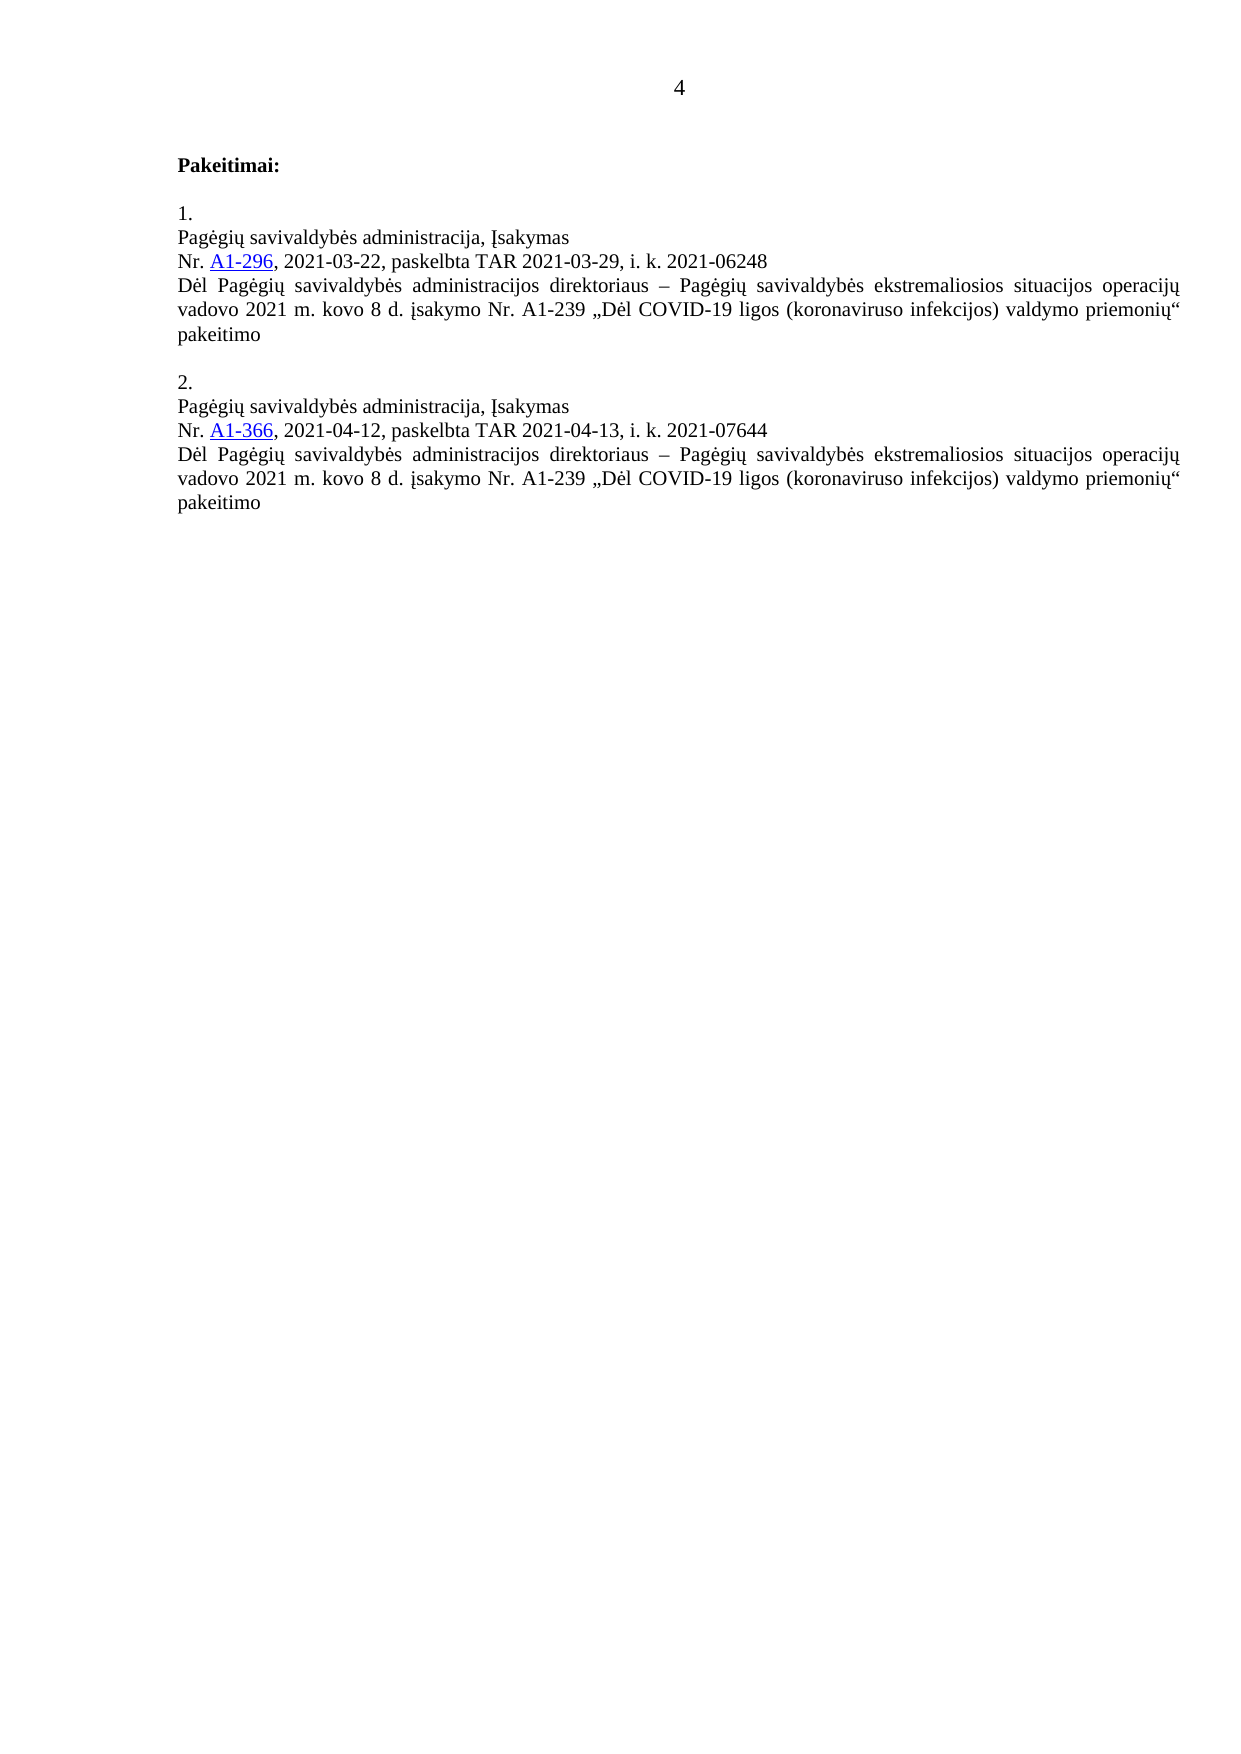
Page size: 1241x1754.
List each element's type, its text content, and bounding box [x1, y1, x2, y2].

text Pakeitimai: [177, 153, 1181, 177]
text Pagėgių savivaldybės administracija, Įsakymas [177, 394, 1181, 418]
text Pagėgių savivaldybės administracija, Įsakymas [177, 225, 1181, 249]
text Dėl Pagėgių savivaldybės administracijos direktoriaus – Pagėgių savivaldybės ekstremaliosios situacijos operacijų vadovo 2021 m. kovo 8 d. įsakymo Nr. A1-239 „Dėl COVID-19 ligos (koronaviruso infekcijos) valdymo priemonių“ pakeitimo [177, 442, 1181, 514]
text 2. [177, 369, 1181, 394]
text 1. [177, 201, 1181, 225]
text Dėl Pagėgių savivaldybės administracijos direktoriaus – Pagėgių savivaldybės ekstremaliosios situacijos operacijų vadovo 2021 m. kovo 8 d. įsakymo Nr. A1-239 „Dėl COVID-19 ligos (koronaviruso infekcijos) valdymo priemonių“ pakeitimo [177, 273, 1181, 346]
text Nr. A1-366, 2021-04-12, paskelbta TAR 2021-04-13, i. k. 2021-07644 [177, 418, 1181, 442]
text Nr. A1-296, 2021-03-22, paskelbta TAR 2021-03-29, i. k. 2021-06248 [177, 249, 1181, 273]
